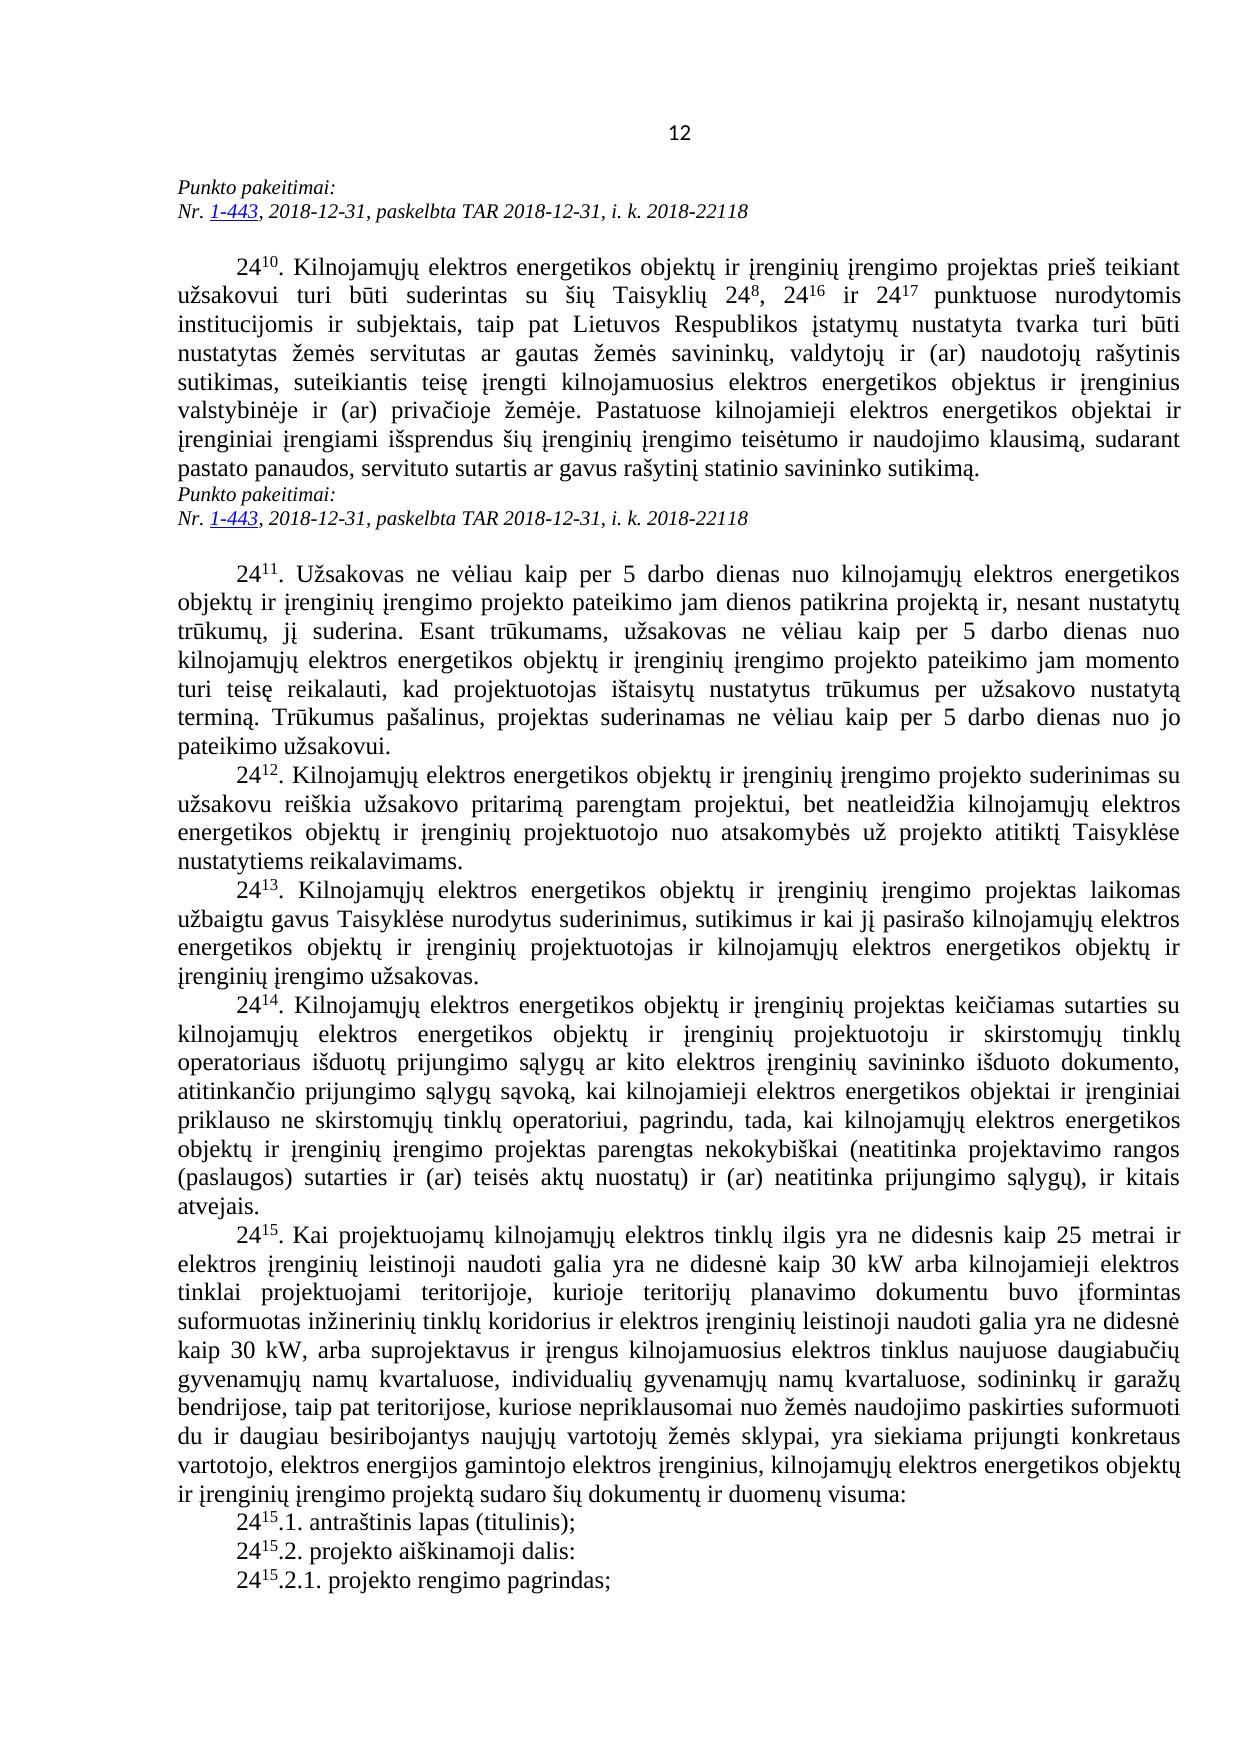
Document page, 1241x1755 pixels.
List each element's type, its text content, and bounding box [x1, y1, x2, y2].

text 2415. Kai projektuojamų kilnojamųjų elektros tinklų ilgis yra ne didesnis kaip 25 metrai ir elektros įrenginių leistinoji naudoti galia yra ne didesnė kaip 30 kW arba kilnojamieji elektros tinklai projektuojami teritorijoje, kurioje teritorijų planavimo dokumentu buvo įformintas suformuotas inžinerinių tinklų koridorius ir elektros įrenginių leistinoji naudoti galia yra ne didesnė kaip 30 kW, arba suprojektavus ir įrengus kilnojamuosius elektros tinklus naujuose daugiabučių gyvenamųjų namų kvartaluose, individualių gyvenamųjų namų kvartaluose, sodininkų ir garažų bendrijose, taip pat teritorijose, kuriose nepriklausomai nuo žemės naudojimo paskirties suformuoti du ir daugiau besiribojantys naujųjų vartotojų žemės sklypai, yra siekiama prijungti konkretaus vartotojo, elektros energijos gamintojo elektros įrenginius, kilnojamųjų elektros energetikos objektų ir įrenginių įrengimo projektą sudaro šių dokumentų ir duomenų visuma: [177, 1220, 1181, 1507]
text Punkto pakeitimai: [177, 482, 1181, 506]
text 2415.1. antraštinis lapas (titulinis); [177, 1507, 1181, 1536]
text Nr. 1-443, 2018-12-31, paskelbta TAR 2018-12-31, i. k. 2018-22118 [177, 199, 1181, 223]
text 2415.2.1. projekto rengimo pagrindas; [177, 1565, 1181, 1594]
text Nr. 1-443, 2018-12-31, paskelbta TAR 2018-12-31, i. k. 2018-22118 [177, 506, 1181, 530]
text 2410. Kilnojamųjų elektros energetikos objektų ir įrenginių įrengimo projektas prieš teikiant užsakovui turi būti suderintas su šių Taisyklių 248, 2416 ir 2417 punktuose nurodytomis institucijomis ir subjektais, taip pat Lietuvos Respublikos įstatymų nustatyta tvarka turi būti nustatytas žemės servitutas ar gautas žemės savininkų, valdytojų ir (ar) naudotojų rašytinis sutikimas, suteikiantis teisę įrengti kilnojamuosius elektros energetikos objektus ir įrenginius valstybinėje ir (ar) privačioje žemėje. Pastatuose kilnojamieji elektros energetikos objektai ir įrenginiai įrengiami išsprendus šių įrenginių įrengimo teisėtumo ir naudojimo klausimą, sudarant pastato panaudos, servituto sutartis ar gavus rašytinį statinio savininko sutikimą. [177, 252, 1181, 482]
text 2413. Kilnojamųjų elektros energetikos objektų ir įrenginių įrengimo projektas laikomas užbaigtu gavus Taisyklėse nurodytus suderinimus, sutikimus ir kai jį pasirašo kilnojamųjų elektros energetikos objektų ir įrenginių projektuotojas ir kilnojamųjų elektros energetikos objektų ir įrenginių įrengimo užsakovas. [177, 875, 1181, 990]
text 2412. Kilnojamųjų elektros energetikos objektų ir įrenginių įrengimo projekto suderinimas su užsakovu reiškia užsakovo pritarimą parengtam projektui, bet neatleidžia kilnojamųjų elektros energetikos objektų ir įrenginių projektuotojo nuo atsakomybės už projekto atitiktį Taisyklėse nustatytiems reikalavimams. [177, 760, 1181, 875]
text 2411. Užsakovas ne vėliau kaip per 5 darbo dienas nuo kilnojamųjų elektros energetikos objektų ir įrenginių įrengimo projekto pateikimo jam dienos patikrina projektą ir, nesant nustatytų trūkumų, jį suderina. Esant trūkumams, užsakovas ne vėliau kaip per 5 darbo dienas nuo kilnojamųjų elektros energetikos objektų ir įrenginių įrengimo projekto pateikimo jam momento turi teisę reikalauti, kad projektuotojas ištaisytų nustatytus trūkumus per užsakovo nustatytą terminą. Trūkumus pašalinus, projektas suderinamas ne vėliau kaip per 5 darbo dienas nuo jo pateikimo užsakovui. [177, 559, 1181, 760]
text Punkto pakeitimai: [177, 175, 1181, 199]
text 2414. Kilnojamųjų elektros energetikos objektų ir įrenginių projektas keičiamas sutarties su kilnojamųjų elektros energetikos objektų ir įrenginių projektuotoju ir skirstomųjų tinklų operatoriaus išduotų prijungimo sąlygų ar kito elektros įrenginių savininko išduoto dokumento, atitinkančio prijungimo sąlygų sąvoką, kai kilnojamieji elektros energetikos objektai ir įrenginiai priklauso ne skirstomųjų tinklų operatoriui, pagrindu, tada, kai kilnojamųjų elektros energetikos objektų ir įrenginių įrengimo projektas parengtas nekokybiškai (neatitinka projektavimo rangos (paslaugos) sutarties ir (ar) teisės aktų nuostatų) ir (ar) neatitinka prijungimo sąlygų), ir kitais atvejais. [177, 990, 1181, 1220]
text 2415.2. projekto aiškinamoji dalis: [177, 1536, 1181, 1565]
